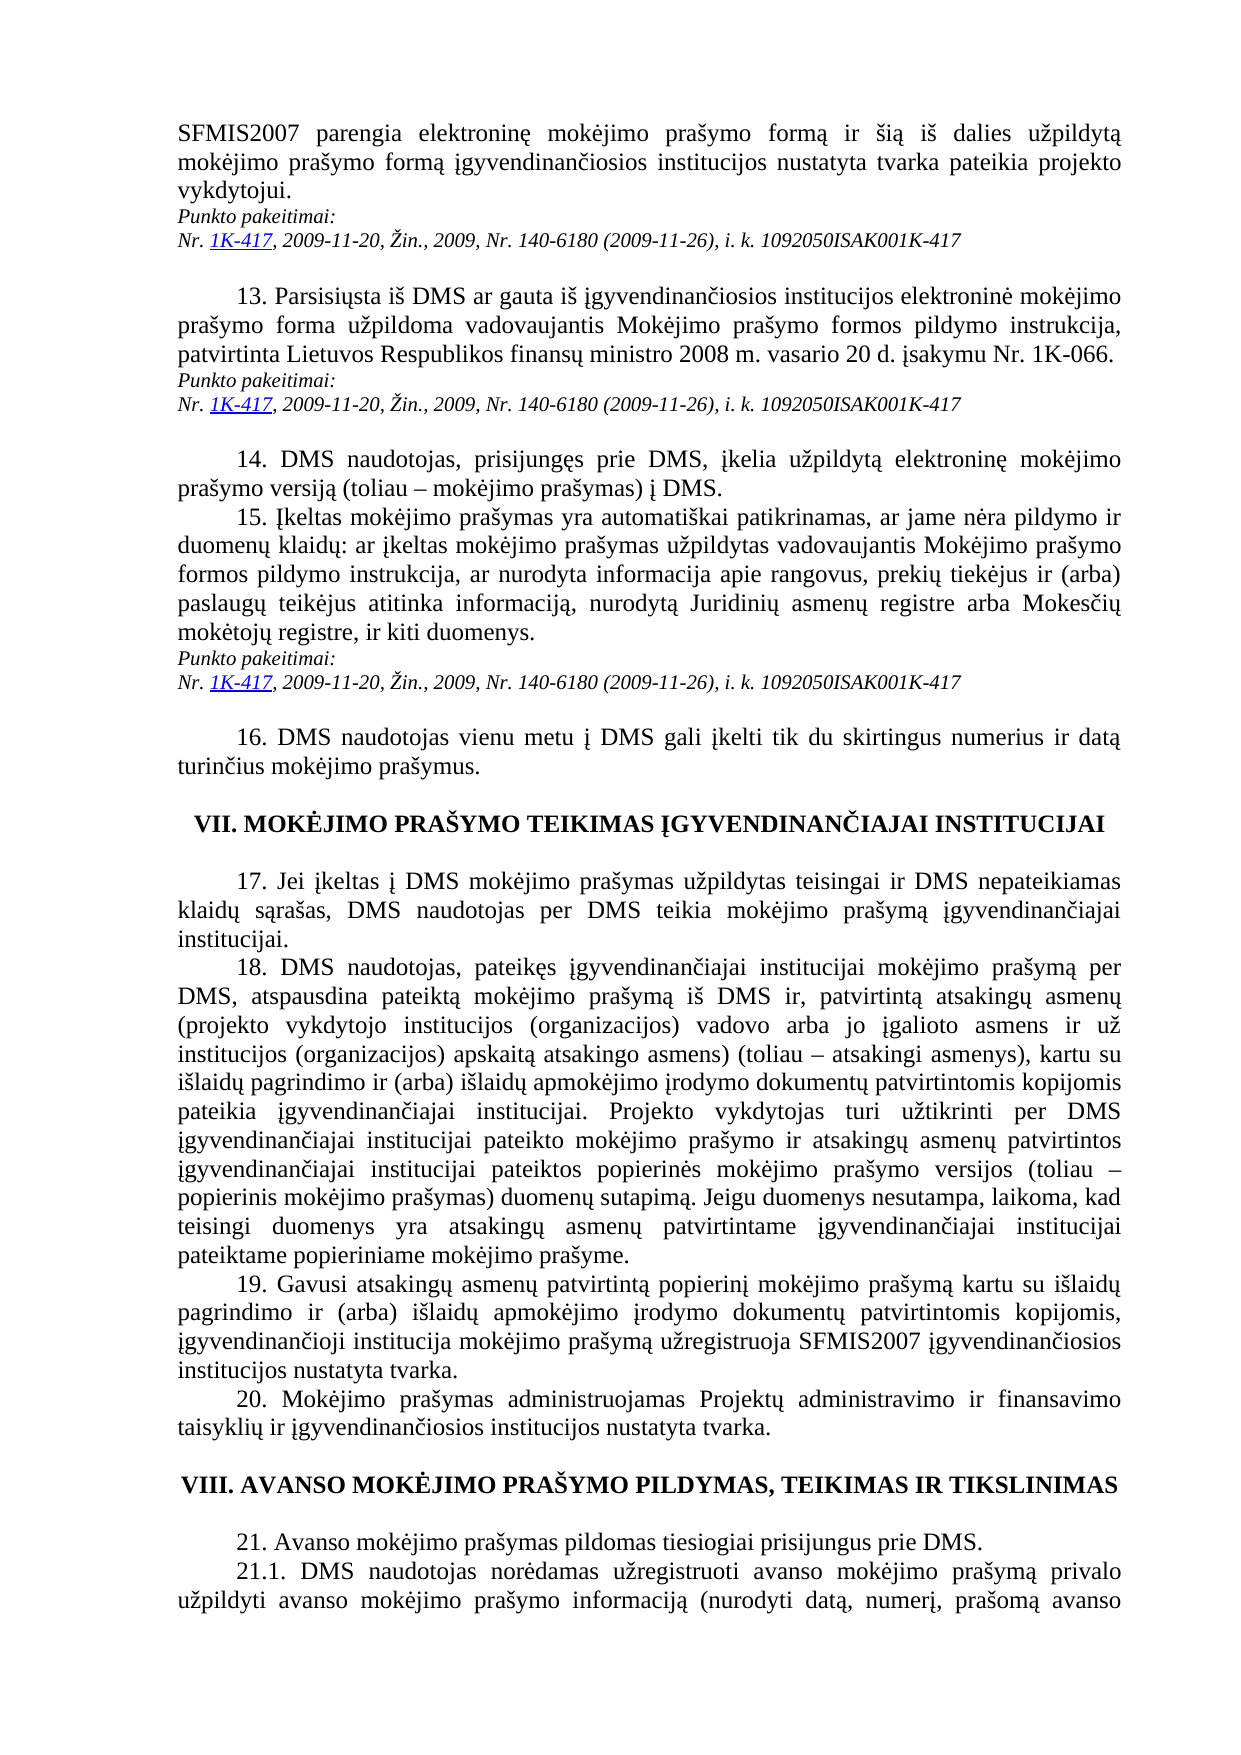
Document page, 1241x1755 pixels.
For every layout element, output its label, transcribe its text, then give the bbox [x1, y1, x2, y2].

text 21. Avanso mokėjimo prašymas pildomas tiesiogiai prisijungus prie DMS. [177, 1527, 1122, 1556]
text 14. DMS naudotojas, prisijungęs prie DMS, įkelia užpildytą elektroninę mokėjimo prašymo versiją (toliau – mokėjimo prašymas) į DMS. [177, 444, 1122, 502]
text 13. Parsisiųsta iš DMS ar gauta iš įgyvendinančiosios institucijos elektroninė mokėjimo prašymo forma užpildoma vadovaujantis Mokėjimo prašymo formos pildymo instrukcija, patvirtinta Lietuvos Respublikos finansų ministro 2008 m. vasario 20 d. įsakymu Nr. 1K-066. [177, 281, 1122, 367]
text Nr. 1K-417, 2009-11-20, Žin., 2009, Nr. 140-6180 (2009-11-26), i. k. 1092050ISAK001K-417 [177, 228, 1122, 252]
text 15. Įkeltas mokėjimo prašymas yra automatiškai patikrinamas, ar jame nėra pildymo ir duomenų klaidų: ar įkeltas mokėjimo prašymas užpildytas vadovaujantis Mokėjimo prašymo formos pildymo instrukcija, ar nurodyta informacija apie rangovus, prekių tiekėjus ir (arba) paslaugų teikėjus atitinka informaciją, nurodytą Juridinių asmenų registre arba Mokesčių mokėtojų registre, ir kiti duomenys. [177, 502, 1122, 646]
text 16. DMS naudotojas vienu metu į DMS gali įkelti tik du skirtingus numerius ir datą turinčius mokėjimo prašymus. [177, 722, 1122, 780]
text Punkto pakeitimai: [177, 646, 1122, 670]
text SFMIS2007 parengia elektroninę mokėjimo prašymo formą ir šią iš dalies užpildytą mokėjimo prašymo formą įgyvendinančiosios institucijos nustatyta tvarka pateikia projekto vykdytojui. [177, 118, 1122, 204]
text Nr. 1K-417, 2009-11-20, Žin., 2009, Nr. 140-6180 (2009-11-26), i. k. 1092050ISAK001K-417 [177, 392, 1122, 416]
text Punkto pakeitimai: [177, 367, 1122, 392]
text 17. Jei įkeltas į DMS mokėjimo prašymas užpildytas teisingai ir DMS nepateikiamas klaidų sąrašas, DMS naudotojas per DMS teikia mokėjimo prašymą įgyvendinančiajai institucijai. [177, 866, 1122, 952]
text Punkto pakeitimai: [177, 204, 1122, 228]
text VIII. AVANSO MOKĖJIMO PRAŠYMO PILDYMAS, TEIKIMAS IR TIKSLINIMAS [177, 1470, 1122, 1499]
text 19. Gavusi atsakingų asmenų patvirtintą popierinį mokėjimo prašymą kartu su išlaidų pagrindimo ir (arba) išlaidų apmokėjimo įrodymo dokumentų patvirtintomis kopijomis, įgyvendinančioji institucija mokėjimo prašymą užregistruoja SFMIS2007 įgyvendinančiosios institucijos nustatyta tvarka. [177, 1269, 1122, 1384]
text VII. MOKĖJIMO PRAŠYMO TEIKIMAS ĮGYVENDINANČIAJAI INSTITUCIJAI [177, 809, 1122, 837]
text Nr. 1K-417, 2009-11-20, Žin., 2009, Nr. 140-6180 (2009-11-26), i. k. 1092050ISAK001K-417 [177, 670, 1122, 694]
text 21.1. DMS naudotojas norėdamas užregistruoti avanso mokėjimo prašymą privalo užpildyti avanso mokėjimo prašymo informaciją (nurodyti datą, numerį, prašomą avanso [177, 1556, 1122, 1614]
text 18. DMS naudotojas, pateikęs įgyvendinančiajai institucijai mokėjimo prašymą per DMS, atspausdina pateiktą mokėjimo prašymą iš DMS ir, patvirtintą atsakingų asmenų (projekto vykdytojo institucijos (organizacijos) vadovo arba jo įgalioto asmens ir už institucijos (organizacijos) apskaitą atsakingo asmens) (toliau – atsakingi asmenys), kartu su išlaidų pagrindimo ir (arba) išlaidų apmokėjimo įrodymo dokumentų patvirtintomis kopijomis pateikia įgyvendinančiajai institucijai. Projekto vykdytojas turi užtikrinti per DMS įgyvendinančiajai institucijai pateikto mokėjimo prašymo ir atsakingų asmenų patvirtintos įgyvendinančiajai institucijai pateiktos popierinės mokėjimo prašymo versijos (toliau – popierinis mokėjimo prašymas) duomenų sutapimą. Jeigu duomenys nesutampa, laikoma, kad teisingi duomenys yra atsakingų asmenų patvirtintame įgyvendinančiajai institucijai pateiktame popieriniame mokėjimo prašyme. [177, 952, 1122, 1269]
text 20. Mokėjimo prašymas administruojamas Projektų administravimo ir finansavimo taisyklių ir įgyvendinančiosios institucijos nustatyta tvarka. [177, 1384, 1122, 1441]
